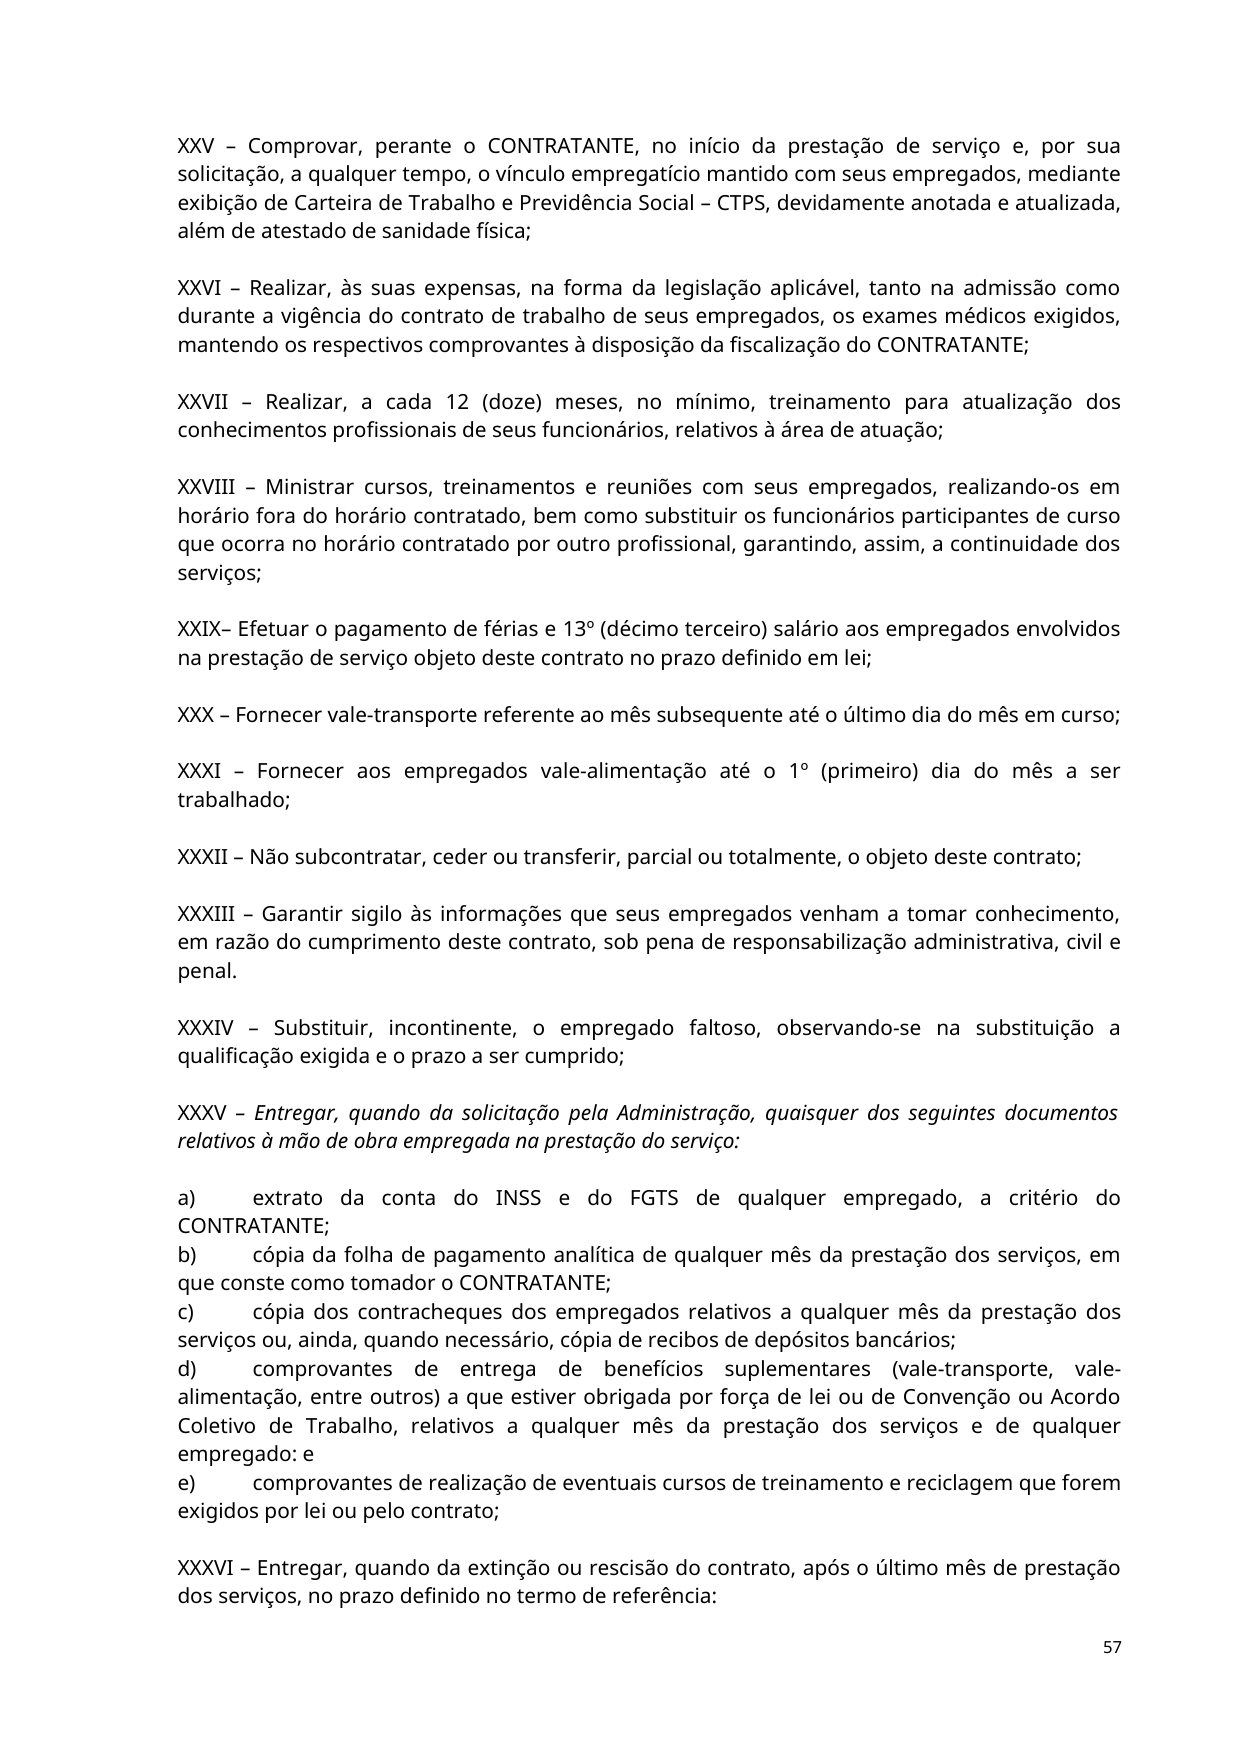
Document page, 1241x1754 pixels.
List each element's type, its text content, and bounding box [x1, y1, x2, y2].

list extrato da conta do INSS e do FGTS de qualquer empregado, a critério do CONTRATANTE; [177, 1183, 1122, 1240]
text XXVII – Realizar, a cada 12 (doze) meses, no mínimo, treinamento para atualização dos conhecimentos profissionais de seus funcionários, relativos à área de atuação; [177, 387, 1122, 444]
text XXV – Comprovar, perante o CONTRATANTE, no início da prestação de serviço e, por sua solicitação, a qualquer tempo, o vínculo empregatício mantido com seus empregados, mediante exibição de Carteira de Trabalho e Previdência Social – CTPS, devidamente anotada e atualizada, além de atestado de sanidade física; [177, 131, 1122, 245]
text XXVIII – Ministrar cursos, treinamentos e reuniões com seus empregados, realizando-os em horário fora do horário contratado, bem como substituir os funcionários participantes de curso que ocorra no horário contratado por outro profissional, garantindo, assim, a continuidade dos serviços; [177, 472, 1122, 586]
text XXXV – Entregar, quando da solicitação pela Administração, quaisquer dos seguintes documentos relativos à mão de obra empregada na prestação do serviço: [177, 1098, 1122, 1155]
text XXXII – Não subcontratar, ceder ou transferir, parcial ou totalmente, o objeto deste contrato; [177, 842, 1122, 870]
text XXIX– Efetuar o pagamento de férias e 13º (décimo terceiro) salário aos empregados envolvidos na prestação de serviço objeto deste contrato no prazo definido em lei; [177, 614, 1122, 671]
list comprovantes de realização de eventuais cursos de treinamento e reciclagem que forem exigidos por lei ou pelo contrato; [177, 1468, 1122, 1524]
text XXXIV – Substituir, incontinente, o empregado faltoso, observando-se na substituição a qualificação exigida e o prazo a ser cumprido; [177, 1013, 1122, 1069]
text XXXIII – Garantir sigilo às informações que seus empregados venham a tomar conhecimento, em razão do cumprimento deste contrato, sob pena de responsabilização administrativa, civil e penal. [177, 899, 1122, 984]
text XXXVI – Entregar, quando da extinção ou rescisão do contrato, após o último mês de prestação dos serviços, no prazo definido no termo de referência: [177, 1553, 1122, 1610]
list cópia dos contracheques dos empregados relativos a qualquer mês da prestação dos serviços ou, ainda, quando necessário, cópia de recibos de depósitos bancários; [177, 1297, 1122, 1354]
text XXXI – Fornecer aos empregados vale-alimentação até o 1º (primeiro) dia do mês a ser trabalhado; [177, 757, 1122, 813]
text XXX – Fornecer vale-transporte referente ao mês subsequente até o último dia do mês em curso; [177, 700, 1122, 728]
text XXVI – Realizar, às suas expensas, na forma da legislação aplicável, tanto na admissão como durante a vigência do contrato de trabalho de seus empregados, os exames médicos exigidos, mantendo os respectivos comprovantes à disposição da fiscalização do CONTRATANTE; [177, 273, 1122, 358]
list cópia da folha de pagamento analítica de qualquer mês da prestação dos serviços, em que conste como tomador o CONTRATANTE; [177, 1240, 1122, 1297]
list comprovantes de entrega de benefícios suplementares (vale-transporte, vale-alimentação, entre outros) a que estiver obrigada por força de lei ou de Convenção ou Acordo Coletivo de Trabalho, relativos a qualquer mês da prestação dos serviços e de qualquer empregado: e [177, 1354, 1122, 1468]
